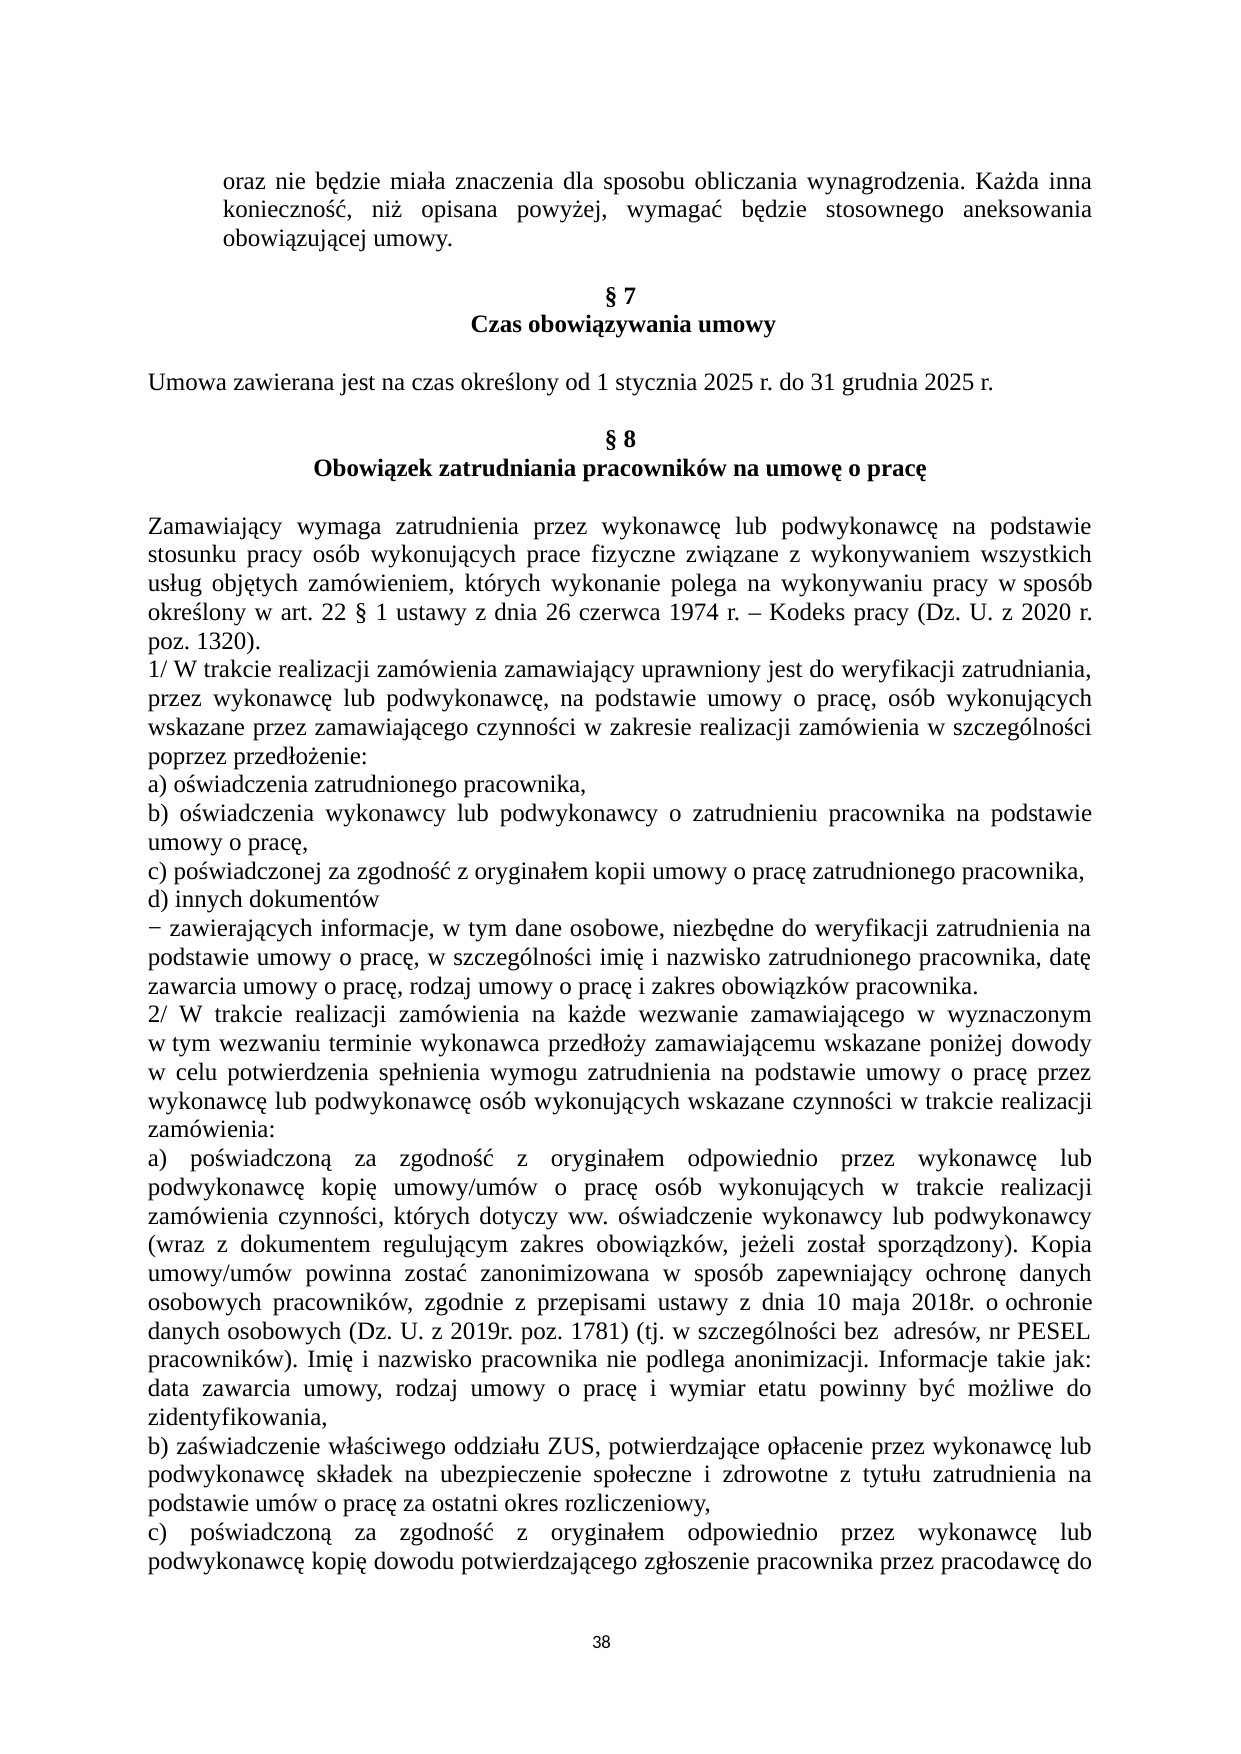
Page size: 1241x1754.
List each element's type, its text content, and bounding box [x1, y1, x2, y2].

text a) poświadczoną za zgodność z oryginałem odpowiednio przez wykonawcę lub podwykonawcę kopię umowy/umów o pracę osób wykonujących w trakcie realizacji zamówienia czynności, których dotyczy ww. oświadczenie wykonawcy lub podwykonawcy (wraz z dokumentem regulującym zakres obowiązków, jeżeli został sporządzony). Kopia umowy/umów powinna zostać zanonimizowana w sposób zapewniający ochronę danych osobowych pracowników, zgodnie z przepisami ustawy z dnia 10 maja 2018r. o ochronie danych osobowych (Dz. U. z 2019r. poz. 1781) (tj. w szczególności bez adresów, nr PESEL pracowników). Imię i nazwisko pracownika nie podlega anonimizacji. Informacje takie jak: data zawarcia umowy, rodzaj umowy o pracę i wymiar etatu powinny być możliwe do zidentyfikowania, [148, 1143, 1093, 1431]
text c) poświadczonej za zgodność z oryginałem kopii umowy o pracę zatrudnionego pracownika, [148, 856, 1093, 884]
text § 8 [148, 424, 1093, 453]
text c) poświadczoną za zgodność z oryginałem odpowiednio przez wykonawcę lub podwykonawcę kopię dowodu potwierdzającego zgłoszenie pracownika przez pracodawcę do [148, 1517, 1093, 1574]
text Obowiązek zatrudniania pracowników na umowę o pracę [148, 453, 1093, 482]
text d) innych dokumentów [148, 884, 1093, 913]
text § 7 [148, 281, 1093, 309]
text Umowa zawierana jest na czas określony od 1 stycznia 2025 r. do 31 grudnia 2025 r. [148, 367, 1093, 396]
text b) zaświadczenie właściwego oddziału ZUS, potwierdzające opłacenie przez wykonawcę lub podwykonawcę składek na ubezpieczenie społeczne i zdrowotne z tytułu zatrudnienia na podstawie umów o pracę za ostatni okres rozliczeniowy, [148, 1431, 1093, 1517]
text Zamawiający wymaga zatrudnienia przez wykonawcę lub podwykonawcę na podstawie stosunku pracy osób wykonujących prace fizyczne związane z wykonywaniem wszystkich usług objętych zamówieniem, których wykonanie polega na wykonywaniu pracy w sposób określony w art. 22 § 1 ustawy z dnia 26 czerwca 1974 r. – Kodeks pracy (Dz. U. z 2020 r. poz. 1320). [148, 511, 1093, 654]
list oraz nie będzie miała znaczenia dla sposobu obliczania wynagrodzenia. Każda inna konieczność, niż opisana powyżej, wymagać będzie stosownego aneksowania obowiązującej umowy. [185, 166, 1093, 252]
text 1/ W trakcie realizacji zamówienia zamawiający uprawniony jest do weryfikacji zatrudniania, przez wykonawcę lub podwykonawcę, na podstawie umowy o pracę, osób wykonujących wskazane przez zamawiającego czynności w zakresie realizacji zamówienia w szczególności poprzez przedłożenie: [148, 654, 1093, 769]
text 2/ W trakcie realizacji zamówienia na każde wezwanie zamawiającego w wyznaczonym w tym wezwaniu terminie wykonawca przedłoży zamawiającemu wskazane poniżej dowody w celu potwierdzenia spełnienia wymogu zatrudnienia na podstawie umowy o pracę przez wykonawcę lub podwykonawcę osób wykonujących wskazane czynności w trakcie realizacji zamówienia: [148, 999, 1093, 1143]
text Czas obowiązywania umowy [148, 309, 1093, 338]
text a) oświadczenia zatrudnionego pracownika, [148, 769, 1093, 798]
text − zawierających informacje, w tym dane osobowe, niezbędne do weryfikacji zatrudnienia na podstawie umowy o pracę, w szczególności imię i nazwisko zatrudnionego pracownika, datę zawarcia umowy o pracę, rodzaj umowy o pracę i zakres obowiązków pracownika. [148, 913, 1093, 999]
text b) oświadczenia wykonawcy lub podwykonawcy o zatrudnieniu pracownika na podstawie umowy o pracę, [148, 798, 1093, 856]
